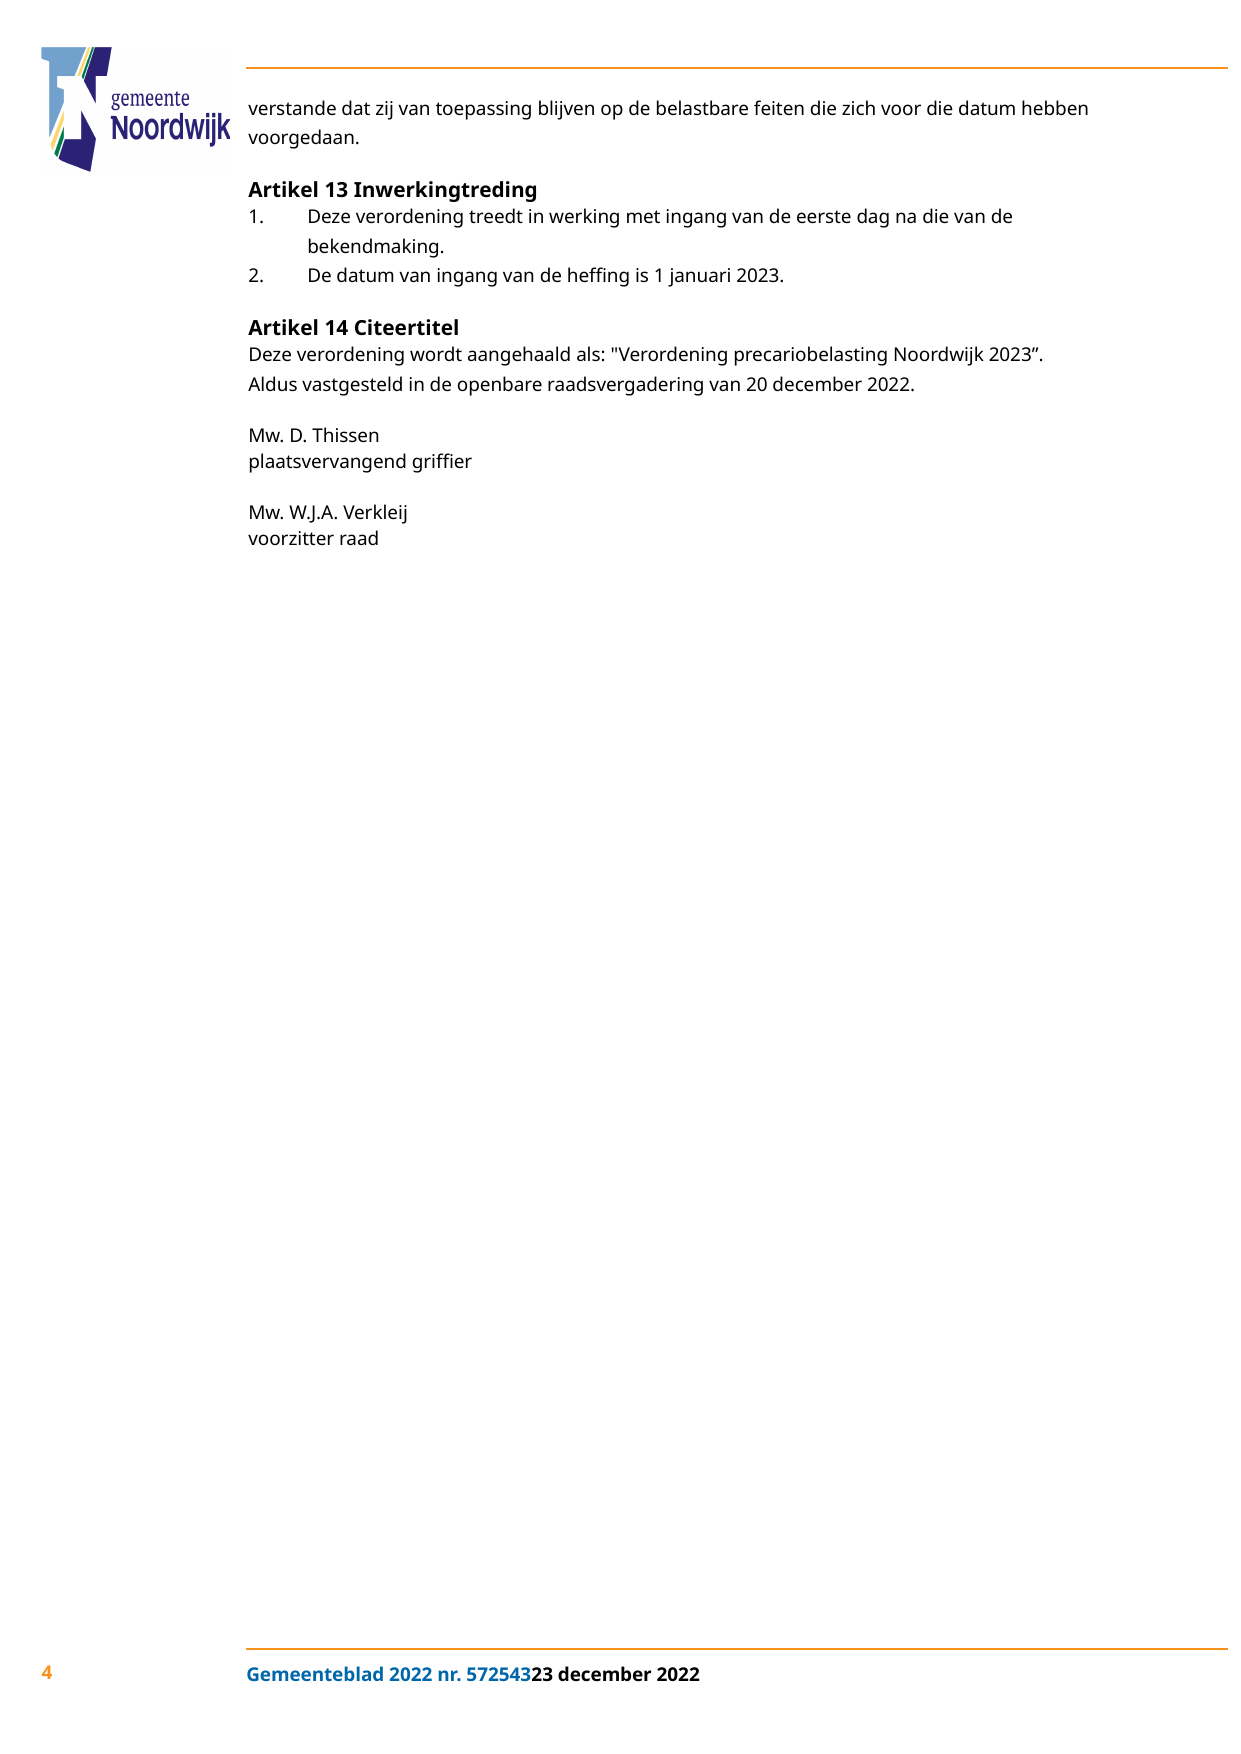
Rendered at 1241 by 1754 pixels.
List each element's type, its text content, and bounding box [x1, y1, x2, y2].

picture [41, 47, 231, 172]
text Mw. W.J.A. Verkleij [248, 499, 1152, 525]
text plaatsvervangend griffier [248, 448, 1152, 474]
text verstande dat zij van toepassing blijven op de belastbare feiten die zich voor die datum hebben voorgedaan. [248, 95, 1152, 150]
text Aldus vastgesteld in de openbare raadsvergadering van 20 december 2022. [248, 371, 1152, 397]
text Deze verordening wordt aangehaald als: "Verordening precariobelasting Noordwijk 2023”. [248, 341, 1152, 367]
text Artikel 13 Inwerkingtreding [248, 175, 1152, 203]
text Artikel 14 Citeertitel [248, 313, 1152, 341]
list Deze verordening treedt in werking met ingang van de eerste dag na die van de bekendmaking. [248, 203, 1152, 258]
text Mw. D. Thissen [248, 422, 1152, 448]
list De datum van ingang van de heffing is 1 januari 2023. [248, 262, 1152, 288]
text voorzitter raad [248, 525, 1152, 551]
